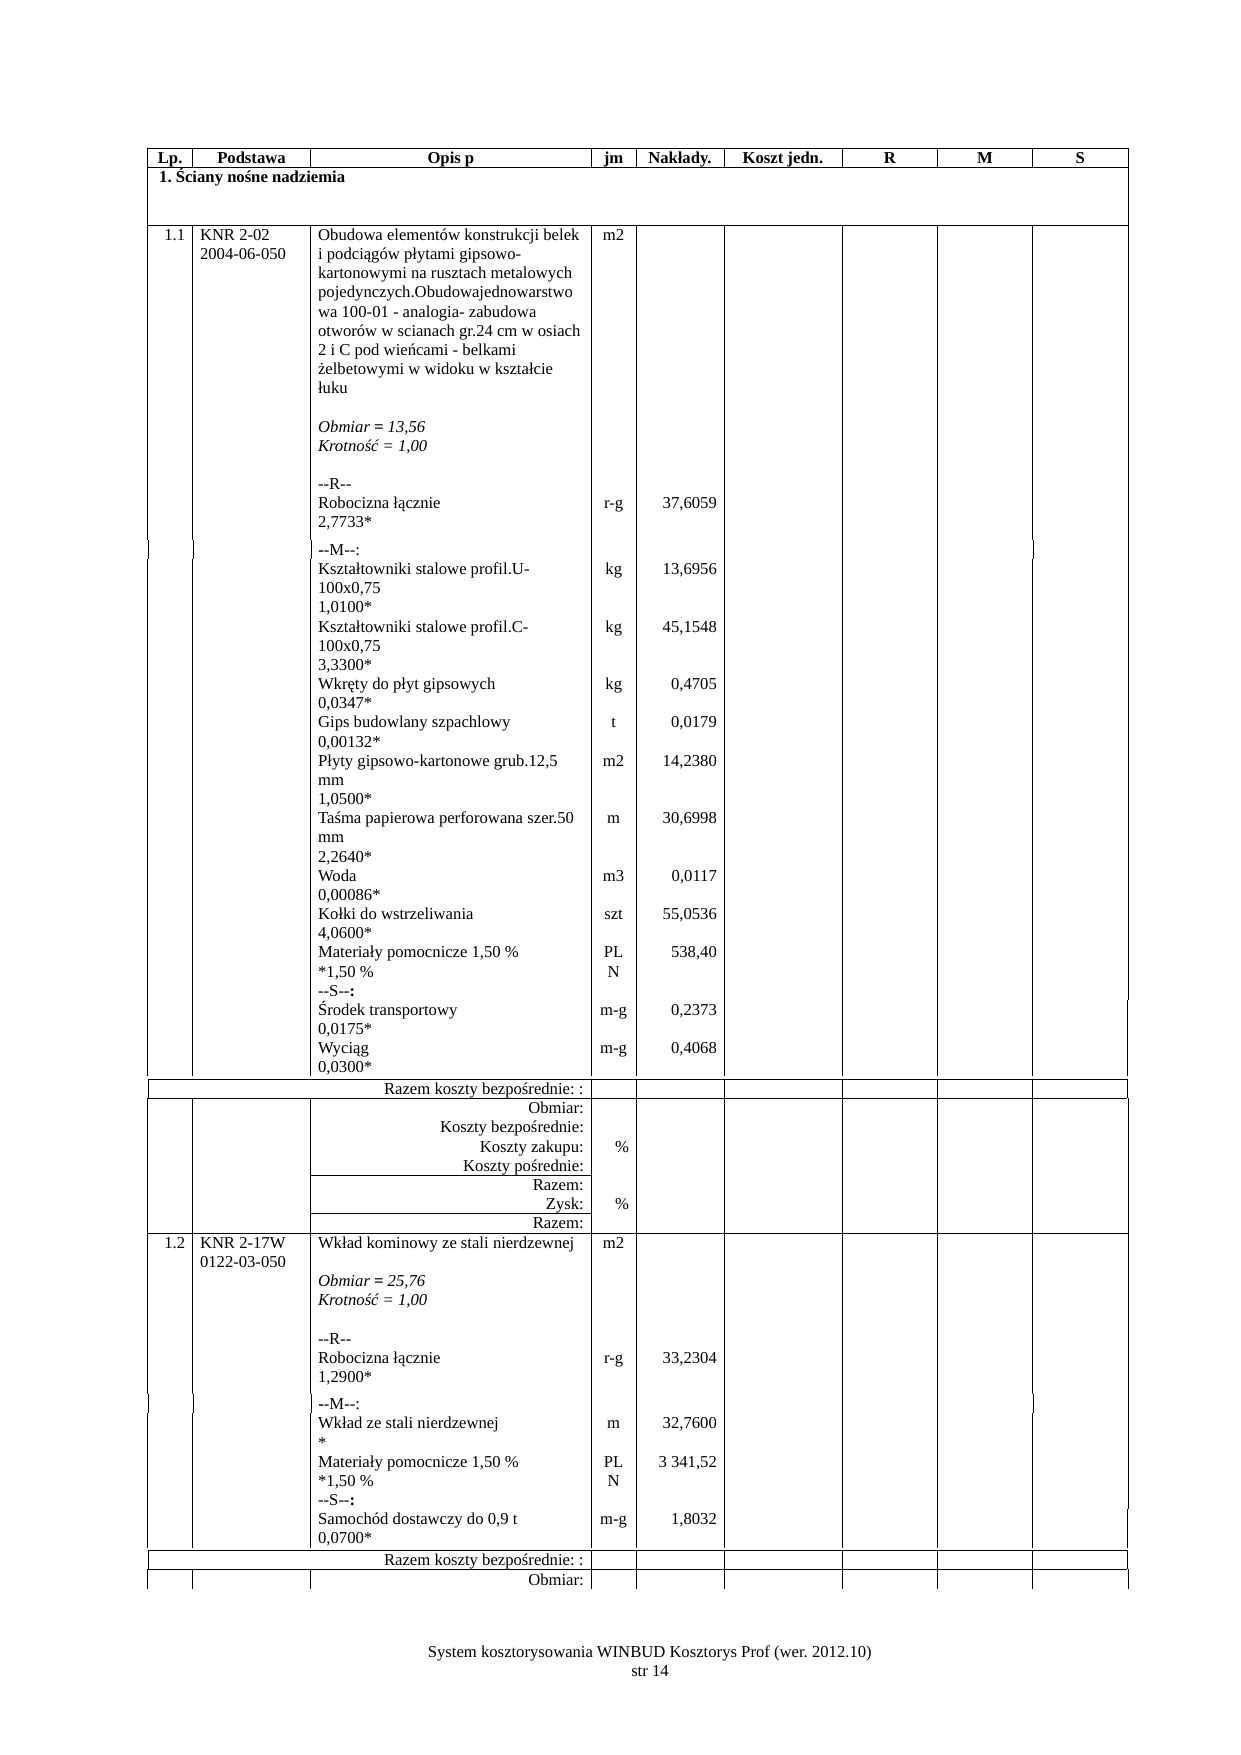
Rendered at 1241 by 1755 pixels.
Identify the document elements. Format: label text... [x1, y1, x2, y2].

table_cell --R-- [311, 474, 591, 493]
table_cell [938, 674, 1032, 712]
table_header [1033, 1509, 1127, 1547]
table_cell [592, 1156, 636, 1175]
table_header [725, 1099, 842, 1117]
table_header [193, 1099, 310, 1117]
table_header [592, 1570, 636, 1588]
table_header [148, 559, 192, 616]
table_cell [843, 1329, 937, 1348]
table_header [193, 1000, 310, 1038]
table_cell r-g [592, 493, 636, 540]
table_cell [193, 904, 310, 942]
table_cell [193, 1136, 310, 1156]
table_cell [637, 1329, 724, 1348]
table_cell [725, 942, 842, 981]
table_cell [148, 1490, 192, 1509]
table_header m-g [592, 1000, 636, 1038]
table_cell [725, 616, 842, 674]
table_header [1033, 1569, 1128, 1588]
table_cell [843, 493, 937, 540]
table_cell Koszty zakupu: [311, 1136, 591, 1156]
table_cell [148, 616, 192, 674]
table_header [725, 559, 842, 616]
table_cell [725, 1117, 842, 1136]
table_header M [938, 149, 1032, 167]
table_cell 0,4705 [637, 674, 724, 712]
table_header [725, 1000, 842, 1038]
table_header [1033, 226, 1128, 474]
table_cell Wyciąg 0,0300* [311, 1038, 591, 1076]
table_cell [1033, 616, 1128, 674]
table_cell Kształtowniki stalowe profil.C-100x0,75 3,3300* [311, 616, 591, 674]
table_cell [725, 808, 842, 866]
table_cell [637, 981, 724, 1000]
table_cell [148, 474, 192, 493]
table_cell [592, 1490, 636, 1509]
table_cell Materiały pomocnicze 1,50 % *1,50 % [311, 1452, 591, 1490]
table_header [1034, 1394, 1128, 1413]
table_cell Koszty pośrednie: [311, 1156, 591, 1175]
table_header Podstawa [193, 149, 310, 167]
table_cell [843, 474, 937, 493]
table_cell r-g [592, 1348, 636, 1394]
table_cell [725, 1038, 842, 1076]
table_cell [725, 751, 842, 808]
table_cell [592, 981, 636, 1000]
table_cell [938, 1038, 1032, 1076]
table_header Razem koszty bezpośrednie: : [149, 1080, 591, 1098]
table_header [725, 1413, 842, 1452]
table_header [637, 226, 724, 474]
table_cell Robocizna łącznie 2,7733* [311, 493, 591, 540]
table_cell m3 [592, 866, 636, 904]
table_header [1033, 1413, 1128, 1452]
table_cell [1033, 1213, 1128, 1232]
table_cell [843, 616, 937, 674]
table_cell [938, 751, 1032, 808]
table_cell [1033, 1348, 1128, 1394]
table_cell [637, 1194, 724, 1213]
table_header Opis p [311, 149, 591, 167]
table_cell [843, 751, 937, 808]
table_cell Razem: [311, 1176, 591, 1194]
table_cell [725, 1490, 842, 1509]
table_header [938, 1509, 1032, 1547]
table_cell [148, 712, 192, 751]
table_header 1,8032 [637, 1509, 724, 1547]
table_header Środek transportowy 0,0175* [311, 1000, 591, 1038]
table_cell [148, 1213, 192, 1232]
table_cell [637, 1490, 724, 1509]
table_cell [843, 1348, 937, 1394]
table_cell [843, 1117, 937, 1136]
table_cell [148, 904, 192, 942]
table_cell [592, 474, 636, 493]
table_header [938, 540, 1033, 559]
table_cell [725, 674, 842, 712]
table_cell [843, 942, 937, 981]
table_header [725, 1394, 842, 1413]
table_header KNR 2-02 2004-06-050 [193, 226, 310, 474]
table_header [938, 226, 1032, 474]
table_header Obudowa elementów konstrukcji belek i podciągów płytami gipsowo-kartonowymi na rusztach metalowych pojedynczych.Obudowajednowarstwowa 100-01 - analogia- zabudowa otworów w scianach gr.24 cm w osiach 2 i C pod wieńcami - belkami żelbetowymi w widoku w kształcie łuku Obmiar = 13,56 Krotność = 1,00 [311, 226, 591, 474]
table_cell Kołki do wstrzeliwania 4,0600* [311, 904, 591, 942]
table_cell Razem: [311, 1214, 591, 1232]
table_header m2 [592, 226, 636, 474]
table_cell [592, 1213, 636, 1232]
table_cell [725, 1156, 842, 1175]
table_header [843, 540, 937, 559]
table_cell 37,6059 [637, 493, 724, 540]
table_header 0,2373 [637, 1000, 724, 1038]
table_cell 55,0536 [637, 904, 724, 942]
table_cell [843, 1213, 937, 1232]
table_cell [725, 474, 842, 493]
table_header [194, 540, 311, 559]
table_cell 0,4068 [637, 1038, 724, 1076]
table_header [148, 1099, 192, 1117]
table_header [149, 540, 193, 559]
table_cell PLN [592, 1452, 636, 1490]
table_cell [938, 474, 1032, 493]
table_cell [1033, 1136, 1128, 1156]
table_cell [1033, 1117, 1128, 1136]
table_header [1034, 540, 1128, 559]
table_cell Taśma papierowa perforowana szer.50 mm 2,2640* [311, 808, 591, 866]
table_cell [938, 493, 1032, 540]
table_cell [938, 808, 1032, 866]
table_cell [148, 751, 192, 808]
table_header [938, 1099, 1032, 1117]
table_cell szt [592, 904, 636, 942]
table_cell % [592, 1136, 636, 1156]
table_cell [938, 1194, 1032, 1213]
table_cell [193, 1117, 310, 1136]
table_cell % [592, 1194, 636, 1213]
table_cell [193, 1038, 310, 1076]
table_cell [725, 1136, 842, 1156]
table_cell [938, 1452, 1032, 1490]
table_cell [843, 1156, 937, 1175]
table_header m-g [592, 1509, 636, 1547]
table_cell [938, 942, 1032, 981]
table_cell [1033, 942, 1128, 981]
table_header Razem koszty bezpośrednie: : [149, 1551, 591, 1569]
table_cell [148, 866, 192, 904]
table_header [148, 1509, 192, 1547]
table_cell Gips budowlany szpachlowy 0,00132* [311, 712, 591, 751]
table_header kg [592, 559, 636, 616]
table_header [193, 559, 310, 616]
table_cell [843, 1175, 937, 1194]
table_cell --S--: [311, 981, 591, 1000]
table_cell [938, 981, 1032, 1000]
table_cell [637, 1213, 724, 1232]
table_cell [1033, 1156, 1128, 1175]
table_cell [843, 1234, 937, 1328]
table_cell [637, 474, 724, 493]
table_cell 45,1548 [637, 616, 724, 674]
table_cell [193, 751, 310, 808]
table_cell [843, 808, 937, 866]
table_cell [843, 904, 937, 942]
table_header [725, 1570, 842, 1588]
table_cell 30,6998 [637, 808, 724, 866]
table_cell [1033, 1175, 1128, 1194]
table_header [148, 1000, 192, 1038]
table_header [149, 1394, 193, 1413]
table_cell [725, 1329, 842, 1348]
table_cell [592, 1175, 636, 1194]
table_cell [843, 1136, 937, 1156]
table_cell PLN [592, 942, 636, 981]
table_cell [148, 1194, 192, 1213]
table_cell Woda 0,00086* [311, 866, 591, 904]
table_header [938, 1551, 1032, 1569]
table_cell [193, 1175, 310, 1194]
table_cell [193, 1329, 310, 1348]
table_cell [1033, 1038, 1127, 1076]
table_cell [637, 1156, 724, 1175]
table_cell [725, 1234, 842, 1328]
table_header [193, 1413, 310, 1452]
table_cell [938, 1136, 1032, 1156]
table_header [637, 540, 724, 559]
table_header 1. Ściany nośne nadziemia [148, 168, 1128, 224]
table_cell [938, 904, 1032, 942]
table_cell [938, 1234, 1032, 1328]
table_header [843, 1551, 937, 1569]
table_cell Koszty bezpośrednie: [311, 1117, 591, 1136]
table_cell t [592, 712, 636, 751]
table_cell [1033, 904, 1128, 942]
table_header [1033, 1080, 1127, 1098]
table_cell Robocizna łącznie 1,2900* [311, 1348, 591, 1394]
table_cell [843, 1038, 937, 1076]
table_cell [1033, 712, 1128, 751]
table_header [592, 1394, 636, 1413]
table_header [592, 540, 636, 559]
table_header [592, 1551, 636, 1569]
table_cell [193, 1194, 310, 1213]
table_header [843, 1099, 937, 1117]
table_cell Wkręty do płyt gipsowych 0,0347* [311, 674, 591, 712]
table_cell [938, 1329, 1032, 1348]
table_cell [725, 1213, 842, 1232]
table_header [843, 1413, 937, 1452]
table_cell [1033, 1490, 1128, 1509]
table_cell [938, 1175, 1032, 1194]
table_cell [193, 1452, 310, 1490]
table_cell [725, 1348, 842, 1394]
table_cell m2 [592, 751, 636, 808]
table_header Lp. [148, 149, 192, 167]
table_header [592, 1099, 636, 1117]
table_header R [843, 149, 937, 167]
table_cell [193, 1490, 310, 1509]
table_cell 33,2304 [637, 1348, 724, 1394]
table_header [1033, 1551, 1127, 1569]
table_cell [938, 1117, 1032, 1136]
table_cell [592, 1329, 636, 1348]
table_cell [938, 1156, 1032, 1175]
table_cell [1033, 981, 1128, 1000]
table_cell [725, 1452, 842, 1490]
table_header [938, 1570, 1032, 1588]
table_cell [1033, 751, 1128, 808]
table_cell [193, 1348, 310, 1394]
table_cell [1033, 1234, 1128, 1328]
table_header [843, 1394, 937, 1413]
table_cell [725, 981, 842, 1000]
table_header Nakłady. [637, 149, 724, 167]
table_cell [148, 981, 192, 1000]
table_cell [843, 1194, 937, 1213]
table_cell [148, 674, 192, 712]
table_header [148, 1570, 192, 1588]
table_cell --R-- [311, 1329, 591, 1348]
table_header [938, 1000, 1032, 1038]
table_cell [193, 616, 310, 674]
table_cell [843, 981, 937, 1000]
table_cell [843, 712, 937, 751]
table_cell kg [592, 616, 636, 674]
table_cell 1.2 [148, 1234, 192, 1328]
table_cell [1033, 1194, 1128, 1213]
table_cell [725, 493, 842, 540]
table_cell [637, 1117, 724, 1136]
table_cell [148, 1348, 192, 1394]
table_header S [1033, 149, 1128, 167]
table_cell m [592, 808, 636, 866]
table_cell [148, 1452, 192, 1490]
table_header [1033, 1000, 1127, 1038]
table_header [725, 1509, 842, 1547]
table_header [938, 1413, 1032, 1452]
table_header [843, 226, 937, 474]
table_cell [1033, 808, 1128, 866]
table_cell [148, 1038, 192, 1076]
table_header --M--: [312, 540, 591, 559]
table_cell [637, 1136, 724, 1156]
table_cell [843, 1452, 937, 1490]
table_header [938, 1394, 1033, 1413]
table_cell [193, 474, 310, 493]
table_cell [148, 1117, 192, 1136]
table_cell [1033, 474, 1128, 493]
table_cell [193, 942, 310, 981]
table_cell 538,40 [637, 942, 724, 981]
table_header 13,6956 [637, 559, 724, 616]
table_header Samochód dostawczy do 0,9 t 0,0700* [311, 1509, 591, 1547]
table_cell KNR 2-17W 0122-03-050 [193, 1234, 310, 1328]
table_header [725, 540, 842, 559]
table_cell [1033, 493, 1128, 540]
table_cell [725, 1175, 842, 1194]
table_header 32,7600 [637, 1413, 724, 1452]
table_cell [725, 712, 842, 751]
table_header Obmiar: [311, 1570, 591, 1588]
table_cell [193, 808, 310, 866]
table_header Kształtowniki stalowe profil.U-100x0,75 1,0100* [311, 559, 591, 616]
table_cell [843, 866, 937, 904]
table_cell [193, 981, 310, 1000]
table_cell [938, 1213, 1032, 1232]
table_cell [938, 1348, 1032, 1394]
table_cell [1033, 674, 1128, 712]
table_cell [843, 674, 937, 712]
table_header [725, 226, 842, 474]
table_cell kg [592, 674, 636, 712]
table_cell 0,0179 [637, 712, 724, 751]
table_cell [193, 674, 310, 712]
table_header [637, 1394, 724, 1413]
table_header [938, 1080, 1032, 1098]
table_header jm [592, 149, 636, 167]
table_cell [193, 1156, 310, 1175]
table_cell [725, 866, 842, 904]
table_header [938, 559, 1032, 616]
table_header m [592, 1413, 636, 1452]
table_header [1033, 559, 1128, 616]
table_cell [725, 904, 842, 942]
table_header [637, 1570, 724, 1588]
table_cell [938, 616, 1032, 674]
table_cell m2 [592, 1234, 636, 1328]
table_header [843, 1000, 937, 1038]
table_cell [193, 866, 310, 904]
table_header Koszt jedn. [725, 149, 842, 167]
table_cell Wkład kominowy ze stali nierdzewnej Obmiar = 25,76 Krotność = 1,00 [311, 1234, 591, 1328]
table_header [637, 1551, 724, 1569]
table_cell --S--: [311, 1490, 591, 1509]
table_cell [148, 1329, 192, 1348]
table_header [843, 1080, 937, 1098]
table_cell [938, 1490, 1032, 1509]
table_header [725, 1080, 842, 1098]
table_cell [193, 1213, 310, 1232]
table_cell m-g [592, 1038, 636, 1076]
table_header Wkład ze stali nierdzewnej * [311, 1413, 591, 1452]
table_cell [148, 808, 192, 866]
table_cell [637, 1234, 724, 1328]
table_cell 14,2380 [637, 751, 724, 808]
table_cell [193, 712, 310, 751]
table_header [148, 1413, 192, 1452]
table_header [725, 1551, 842, 1569]
table_header [193, 1570, 310, 1588]
table_cell Płyty gipsowo-kartonowe grub.12,5 mm 1,0500* [311, 751, 591, 808]
table_header --M--: [312, 1394, 591, 1413]
table_cell [938, 712, 1032, 751]
table_cell [148, 493, 192, 540]
table_cell [1033, 1329, 1128, 1348]
table_cell Materiały pomocnicze 1,50 % *1,50 % [311, 942, 591, 981]
table_header [637, 1080, 724, 1098]
table_cell [938, 866, 1032, 904]
table_header [194, 1394, 311, 1413]
table_cell [1033, 866, 1128, 904]
table_cell [592, 1117, 636, 1136]
table_cell [148, 1175, 192, 1194]
table_header [843, 1570, 937, 1588]
table_header [843, 1509, 937, 1547]
table_header [637, 1099, 724, 1117]
table_cell 0,0117 [637, 866, 724, 904]
table_header [1033, 1098, 1128, 1117]
table_cell [148, 1156, 192, 1175]
table_cell [725, 1194, 842, 1213]
table_header Obmiar: [311, 1099, 591, 1117]
table_cell Zysk: [311, 1194, 591, 1213]
table_header [193, 1509, 310, 1547]
table_cell [193, 493, 310, 540]
table_cell [637, 1175, 724, 1194]
table_cell [148, 1136, 192, 1156]
table_cell [843, 1490, 937, 1509]
table_cell 3 341,52 [637, 1452, 724, 1490]
table_cell [1033, 1452, 1128, 1490]
table_header 1.1 [148, 226, 192, 474]
table_header [592, 1080, 636, 1098]
table_header [843, 559, 937, 616]
table_cell [148, 942, 192, 981]
